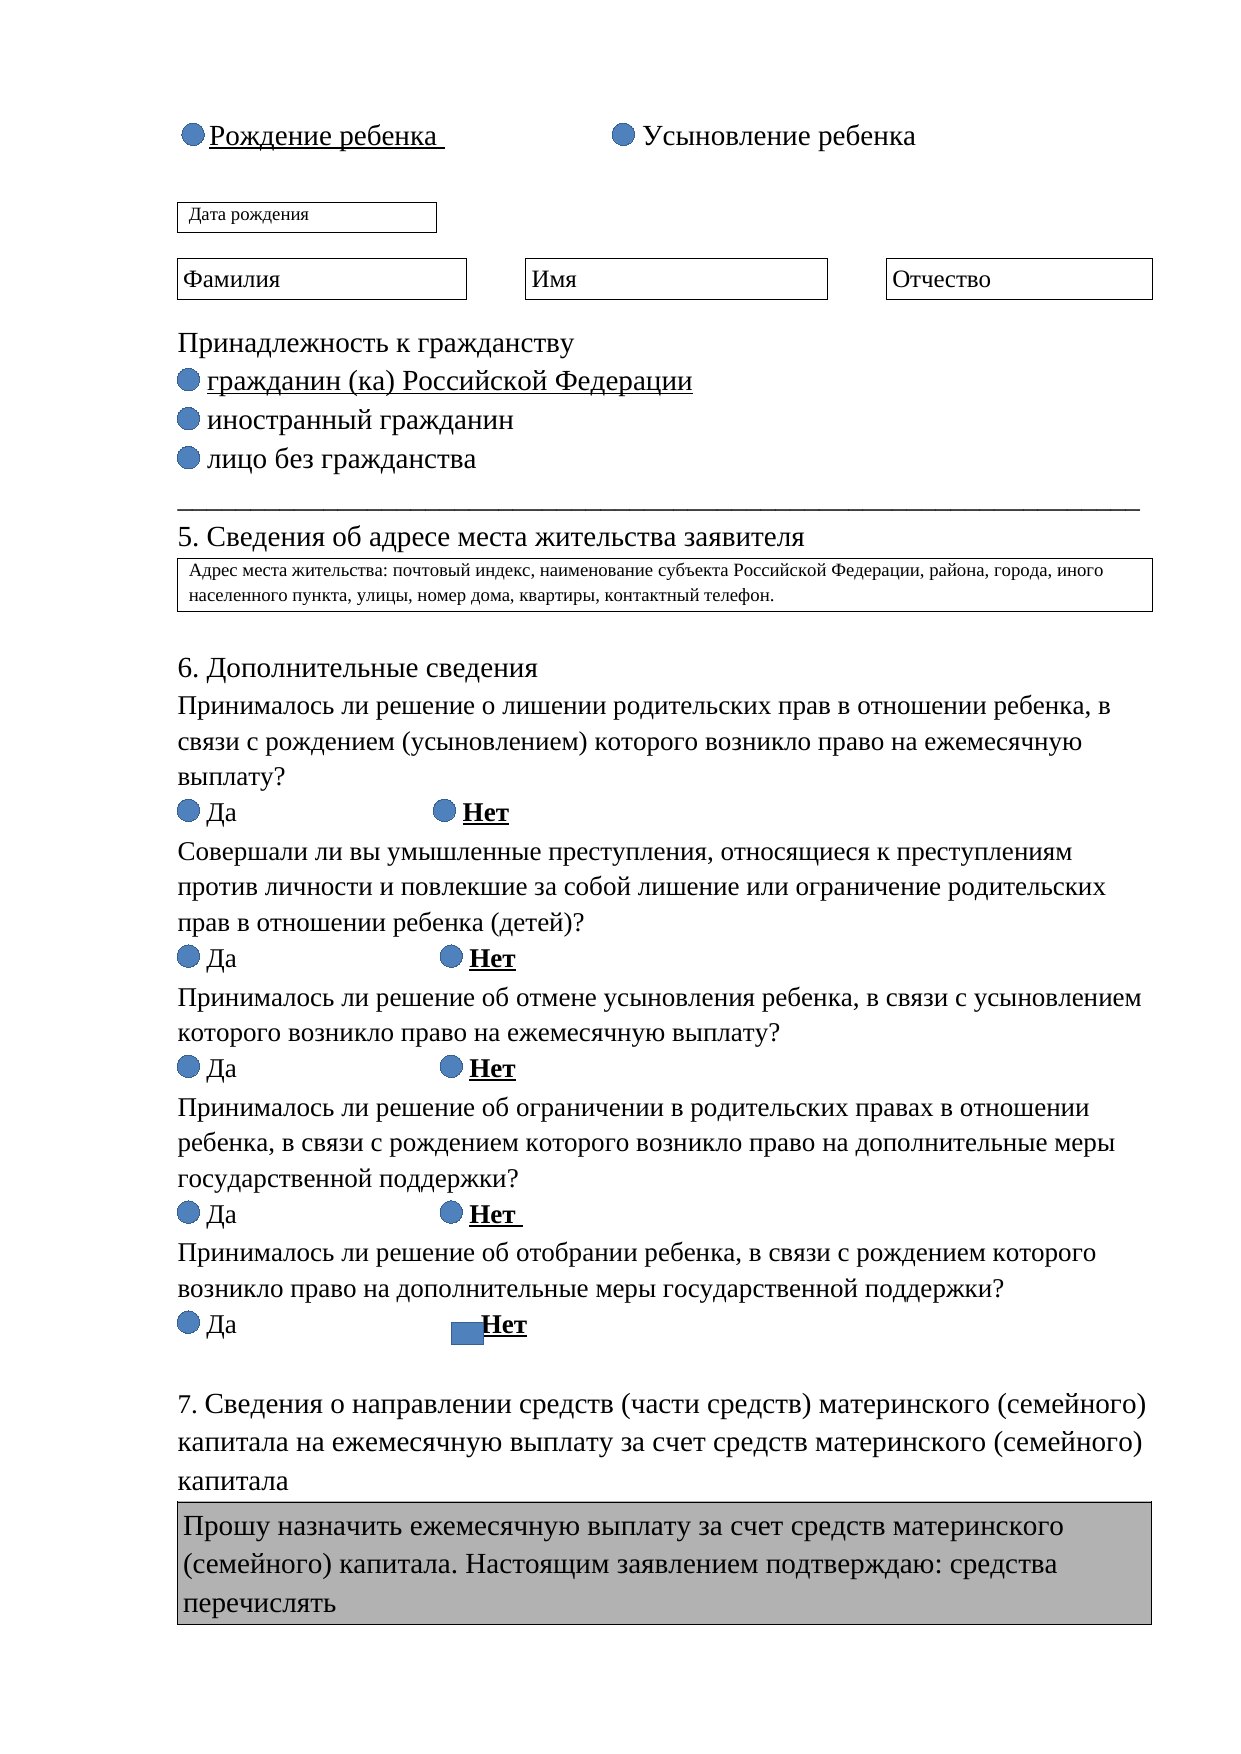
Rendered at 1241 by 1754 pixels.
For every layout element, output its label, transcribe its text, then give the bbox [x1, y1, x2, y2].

table_header [828, 258, 886, 299]
text Принималось ли решение об ограничении в родительских правах в отношении ребенка, в связи с рождением которого возникло право на дополнительные меры государственной поддержки? [177, 1091, 1152, 1193]
text __________________________________________________________________ [177, 481, 1152, 514]
text лицо без гражданства [177, 442, 1152, 476]
text 5. Сведения об адресе места жительства заявителя [177, 519, 1152, 553]
text Принималось ли решение об отмене усыновления ребенка, в связи с усыновлением которого возникло право на ежемесячную выплату? [177, 981, 1152, 1047]
text Принималось ли решение о лишении родительских прав в отношении ребенка, в связи с рождением (усыновлением) которого возникло право на ежемесячную выплату? [177, 689, 1152, 792]
text 7. Сведения о направлении средств (части средств) материнского (семейного) капитала на ежемесячную выплату за счет средств материнского (семейного) капитала [177, 1386, 1152, 1496]
text иностранный гражданин [177, 402, 1152, 437]
text Да Нет [177, 796, 1152, 830]
table_header Имя [526, 259, 827, 299]
table_header Фамилия [178, 259, 466, 299]
text Да Нет [177, 1308, 1152, 1342]
text гражданин (ка) Российской Федерации [177, 363, 1152, 397]
text 6. Дополнительные сведения [177, 650, 1152, 684]
table_header [467, 258, 525, 299]
table_header Адрес места жительства: почтовый индекс, наименование субъекта Российской Федерации, района, города, иного населенного пункта, улицы, номер дома, квартиры, контактный телефон. [178, 559, 1152, 611]
text Да Нет [177, 1052, 1152, 1086]
text Да Нет [177, 1198, 1152, 1232]
text Рождение ребенка Усыновление ребенка [177, 118, 1152, 152]
text Да Нет [177, 942, 1152, 976]
table_header Прошу назначить ежемесячную выплату за счет средств материнского (семейного) капитала. Настоящим заявлением подтверждаю: средства перечислять [178, 1503, 1151, 1624]
table_header Отчество [887, 259, 1152, 299]
text Совершали ли вы умышленные преступления, относящиеся к преступлениям против личности и повлекшие за собой лишение или ограничение родительских прав в отношении ребенка (детей)? [177, 835, 1152, 937]
text Принадлежность к гражданству [177, 325, 1152, 358]
table_header Дата рождения [178, 203, 436, 232]
text Принималось ли решение об отобрании ребенка, в связи с рождением которого возникло право на дополнительные меры государственной поддержки? [177, 1237, 1152, 1303]
